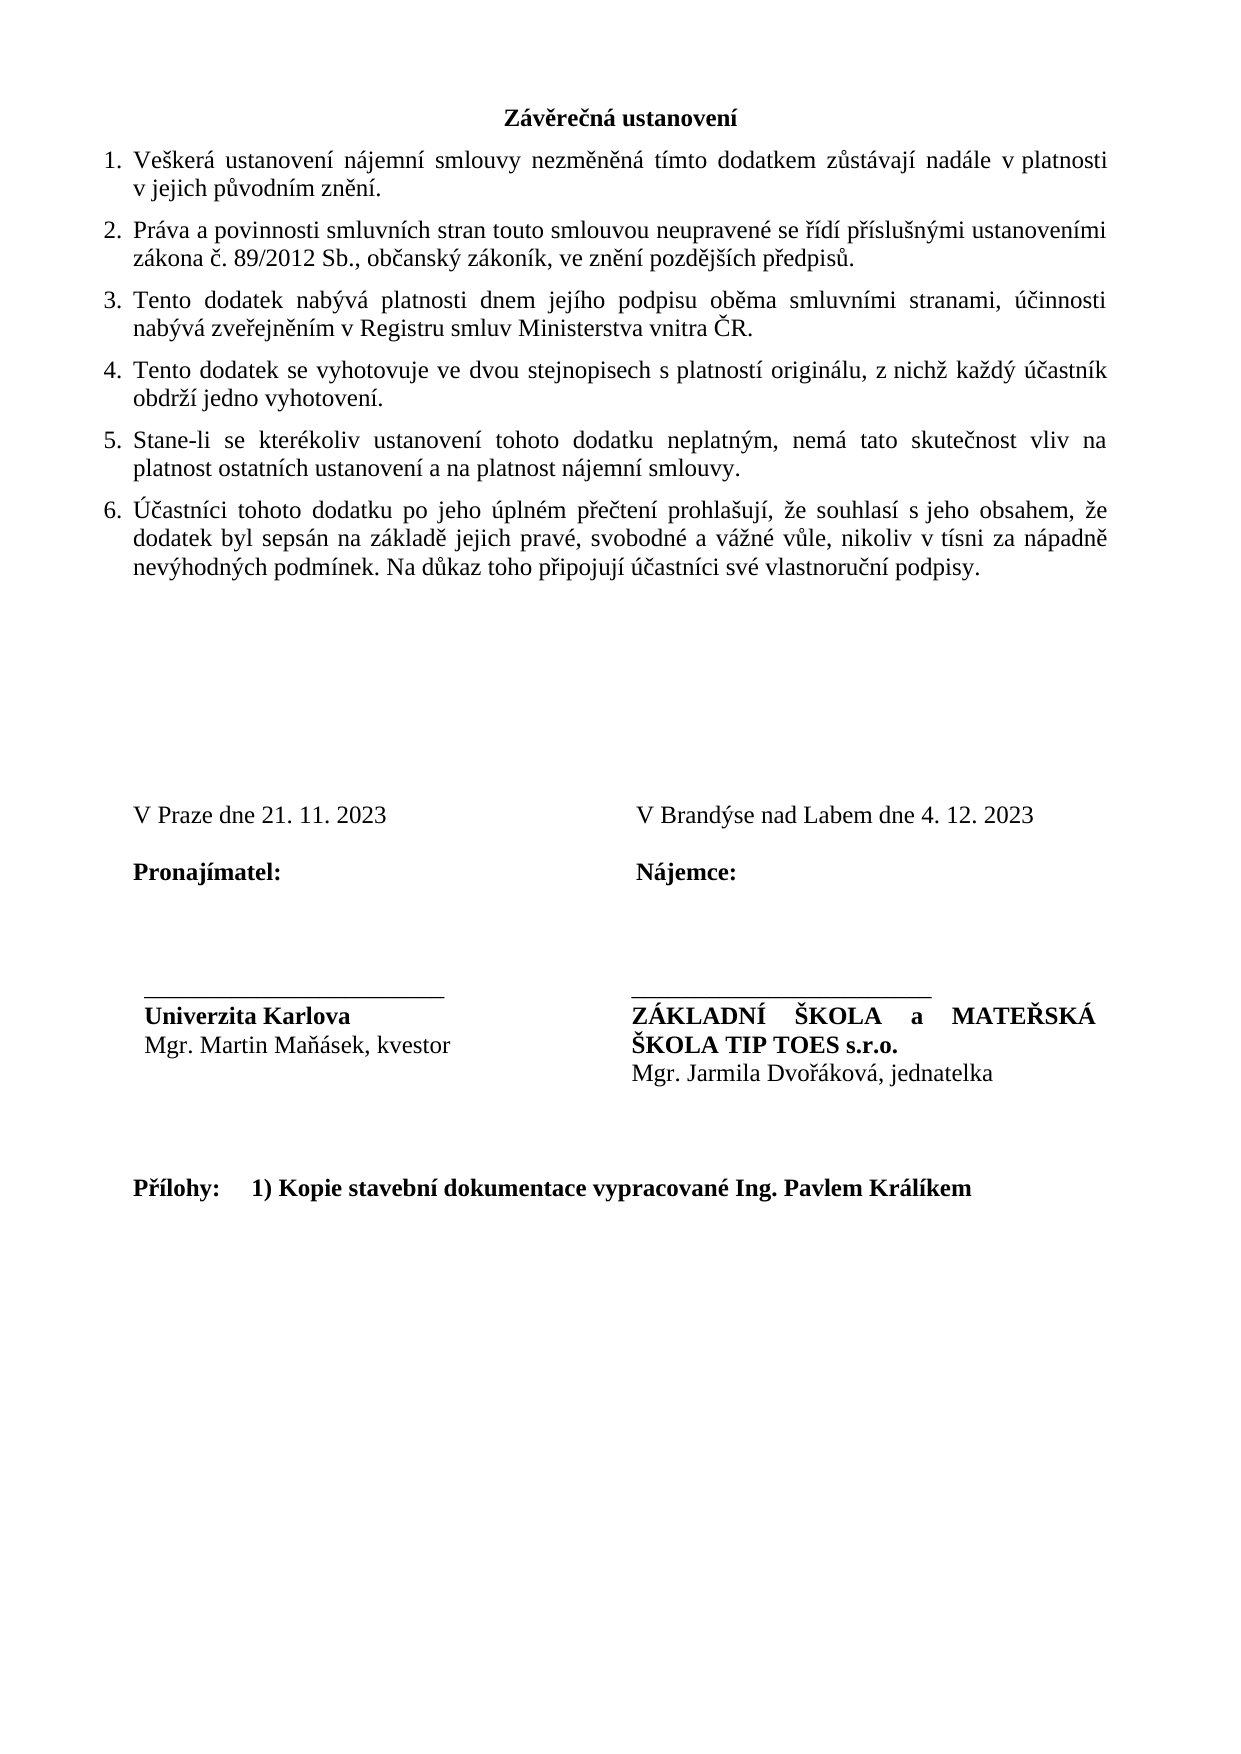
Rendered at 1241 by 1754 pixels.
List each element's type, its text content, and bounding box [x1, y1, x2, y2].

table_header ________________________ ZÁKLADNÍ ŠKOLA a MATEŘSKÁ ŠKOLA TIP TOES s.r.o. Mgr. Jarmila Dvořáková, jednatelka [620, 972, 1107, 1087]
list Účastníci tohoto dodatku po jeho úplném přečtení prohlašují, že souhlasí s jeho obsahem, že dodatek byl sepsán na základě jejich pravé, svobodné a vážné vůle, nikoliv v tísni za nápadně nevýhodných podmínek. Na důkaz toho připojují účastníci své vlastnoruční podpisy. [103, 495, 1107, 581]
text Přílohy: 1) Kopie stavební dokumentace vypracované Ing. Pavlem Králíkem [133, 1173, 1107, 1202]
list Práva a povinnosti smluvních stran touto smlouvou neupravené se řídí příslušnými ustanoveními zákona č. 89/2012 Sb., občanský zákoník, ve znění pozdějších předpisů. [103, 215, 1107, 272]
table_header ________________________ Univerzita Karlova Mgr. Martin Maňásek, kvestor [133, 972, 620, 1087]
list Tento dodatek se vyhotovuje ve dvou stejnopisech s platností originálu, z nichž každý účastník obdrží jedno vyhotovení. [103, 355, 1107, 412]
text Pronajímatel: Nájemce: [133, 857, 1107, 886]
text V Praze dne 21. 11. 2023 V Brandýse nad Labem dne 4. 12. 2023 [133, 800, 1107, 828]
list Stane-li se kterékoliv ustanovení tohoto dodatku neplatným, nemá tato skutečnost vliv na platnost ostatních ustanovení a na platnost nájemní smlouvy. [103, 425, 1107, 482]
list Veškerá ustanovení nájemní smlouvy nezměněná tímto dodatkem zůstávají nadále v platnosti v jejich původním znění. [103, 145, 1107, 202]
list Tento dodatek nabývá platnosti dnem jejího podpisu oběma smluvními stranami, účinnosti nabývá zveřejněním v Registru smluv Ministerstva vnitra ČR. [103, 285, 1107, 342]
subtitle Závěrečná ustanovení [133, 103, 1107, 132]
